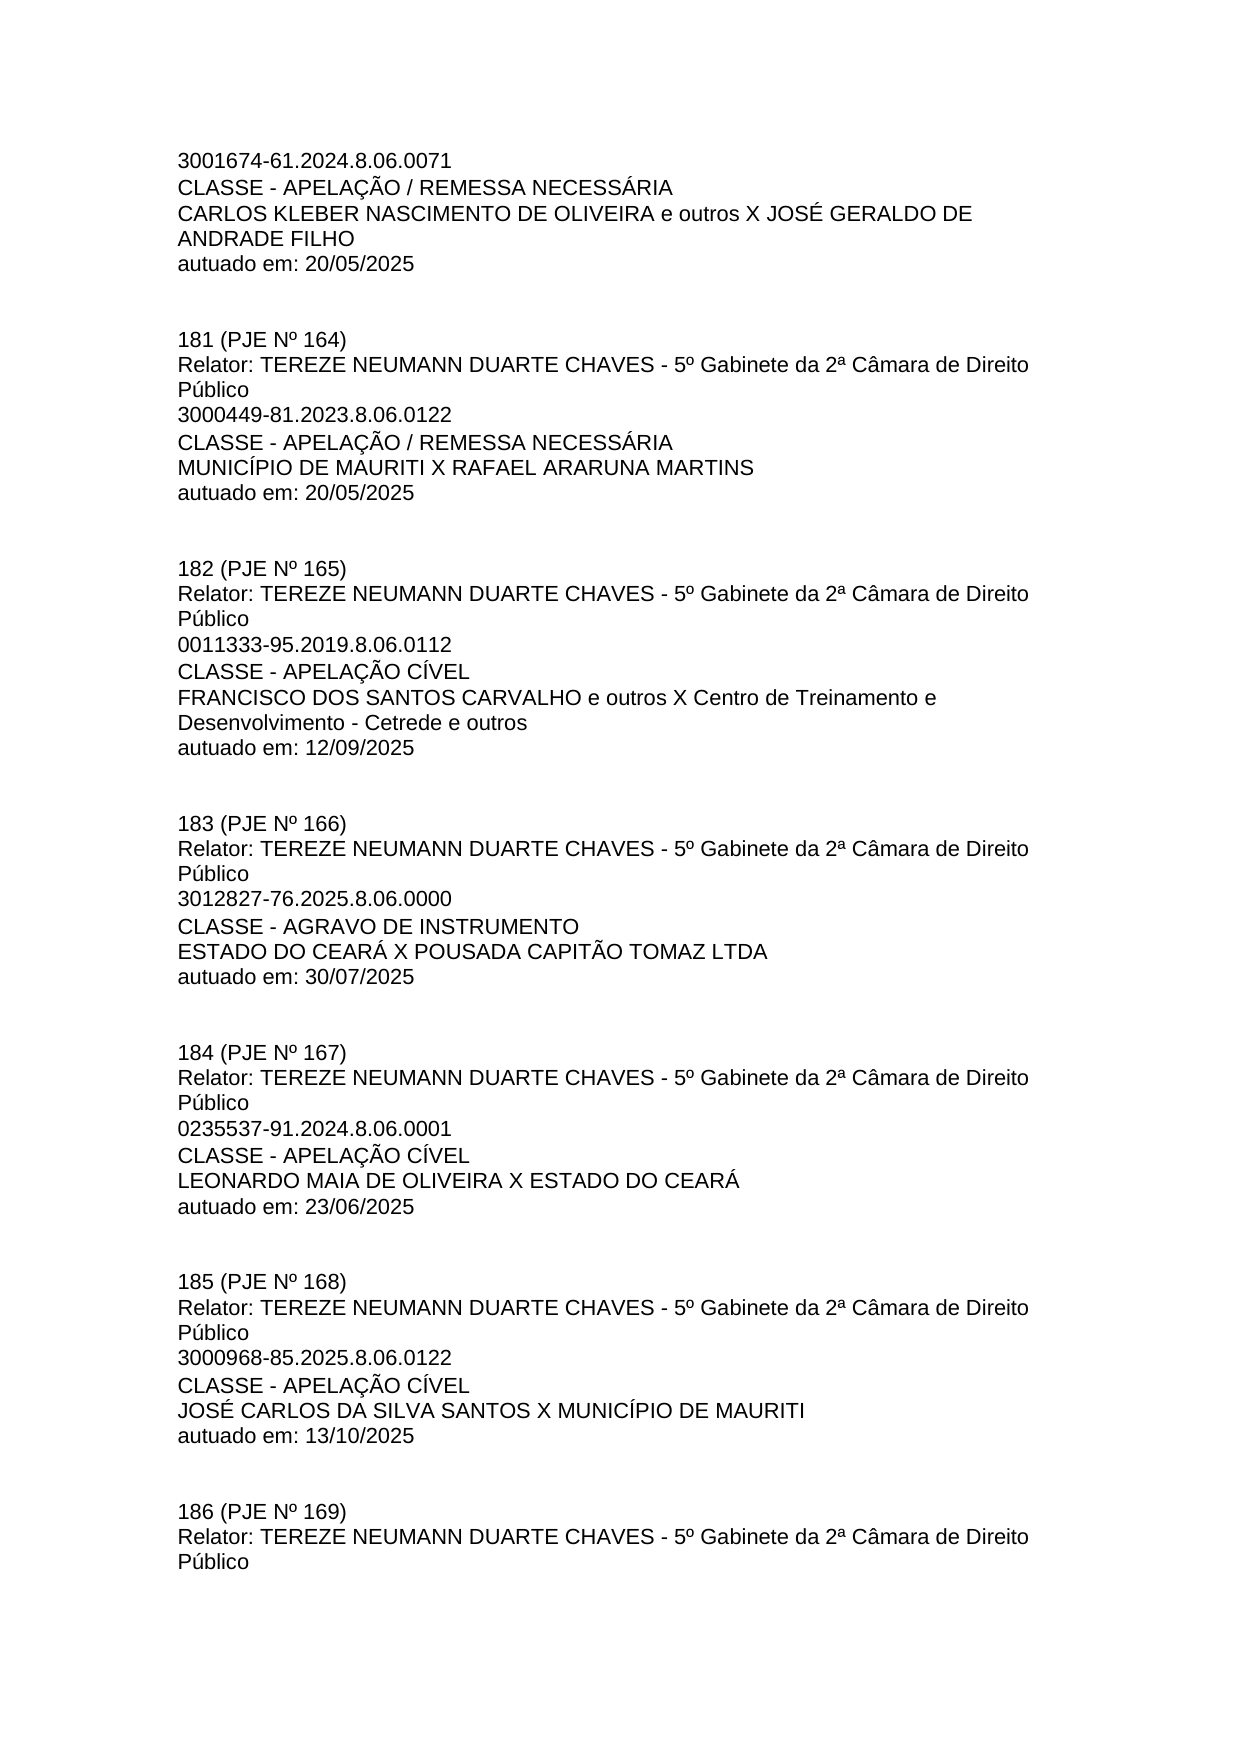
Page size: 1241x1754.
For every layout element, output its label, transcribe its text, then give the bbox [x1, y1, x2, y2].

text 181 (PJE Nº 164) [177, 327, 1063, 352]
text 184 (PJE Nº 167) [177, 1040, 1063, 1065]
subtitle 3000449-81.2023.8.06.0122 [177, 402, 1063, 427]
text CLASSE - APELAÇÃO / REMESSA NECESSÁRIA CARLOS KLEBER NASCIMENTO DE OLIVEIRA e outros X JOSÉ GERALDO DE ANDRADE FILHO autuado em: 20/05/2025 [177, 175, 1063, 276]
text 182 (PJE Nº 165) [177, 556, 1063, 581]
text Relator: TEREZE NEUMANN DUARTE CHAVES - 5º Gabinete da 2ª Câmara de Direito Público [177, 1524, 1063, 1574]
text Relator: TEREZE NEUMANN DUARTE CHAVES - 5º Gabinete da 2ª Câmara de Direito Público [177, 836, 1063, 886]
text Relator: TEREZE NEUMANN DUARTE CHAVES - 5º Gabinete da 2ª Câmara de Direito Público [177, 581, 1063, 632]
subtitle 3000968-85.2025.8.06.0122 [177, 1345, 1063, 1370]
text CLASSE - APELAÇÃO CÍVEL LEONARDO MAIA DE OLIVEIRA X ESTADO DO CEARÁ autuado em: 23/06/2025 [177, 1143, 1063, 1219]
text 185 (PJE Nº 168) [177, 1269, 1063, 1294]
text 183 (PJE Nº 166) [177, 811, 1063, 836]
text Relator: TEREZE NEUMANN DUARTE CHAVES - 5º Gabinete da 2ª Câmara de Direito Público [177, 352, 1063, 402]
text CLASSE - AGRAVO DE INSTRUMENTO ESTADO DO CEARÁ X POUSADA CAPITÃO TOMAZ LTDA autuado em: 30/07/2025 [177, 914, 1063, 989]
subtitle 3012827-76.2025.8.06.0000 [177, 886, 1063, 911]
subtitle 0235537-91.2024.8.06.0001 [177, 1116, 1063, 1141]
text CLASSE - APELAÇÃO CÍVEL JOSÉ CARLOS DA SILVA SANTOS X MUNICÍPIO DE MAURITI autuado em: 13/10/2025 [177, 1373, 1063, 1448]
subtitle 0011333-95.2019.8.06.0112 [177, 632, 1063, 657]
text Relator: TEREZE NEUMANN DUARTE CHAVES - 5º Gabinete da 2ª Câmara de Direito Público [177, 1065, 1063, 1116]
text CLASSE - APELAÇÃO CÍVEL FRANCISCO DOS SANTOS CARVALHO e outros X Centro de Treinamento e Desenvolvimento - Cetrede e outros autuado em: 12/09/2025 [177, 659, 1063, 760]
text CLASSE - APELAÇÃO / REMESSA NECESSÁRIA MUNICÍPIO DE MAURITI X RAFAEL ARARUNA MARTINS autuado em: 20/05/2025 [177, 430, 1063, 506]
text Relator: TEREZE NEUMANN DUARTE CHAVES - 5º Gabinete da 2ª Câmara de Direito Público [177, 1294, 1063, 1345]
subtitle 3001674-61.2024.8.06.0071 [177, 148, 1063, 173]
text 186 (PJE Nº 169) [177, 1499, 1063, 1524]
